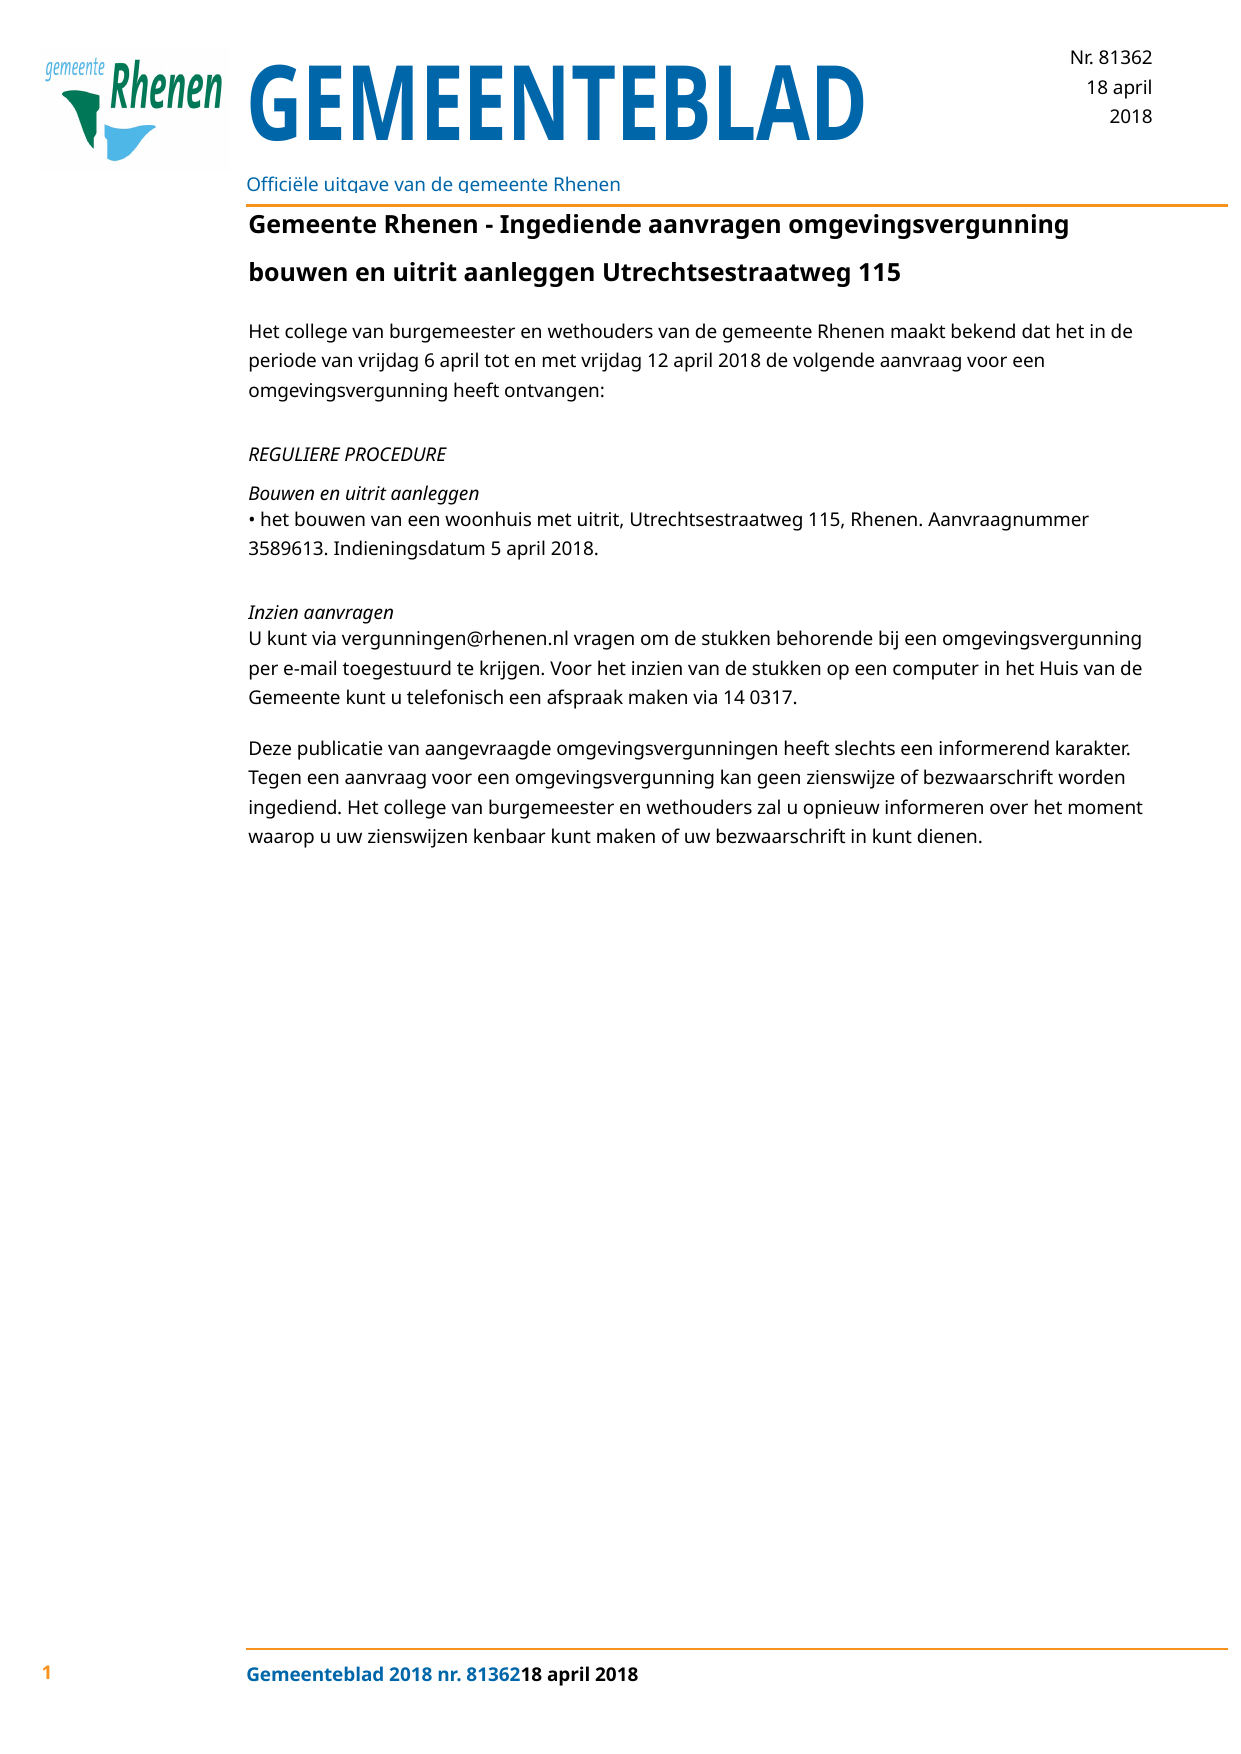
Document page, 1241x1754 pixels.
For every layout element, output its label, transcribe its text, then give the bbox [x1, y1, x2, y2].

text Bouwen en uitrit aanleggen [248, 480, 1152, 506]
text Deze publicatie van aangevraagde omgevingsvergunningen heeft slechts een informerend karakter. Tegen een aanvraag voor een omgevingsvergunning kan geen zienswijze of bezwaarschrift worden ingediend. Het college van burgemeester en wethouders zal u opnieuw informeren over het moment waarop u uw zienswijzen kenbaar kunt maken of uw bezwaarschrift in kunt dienen. [248, 735, 1152, 849]
text U kunt via vergunningen@rhenen.nl vragen om de stukken behorende bij een omgevingsvergunning per e-mail toegestuurd te krijgen. Voor het inzien van de stukken op een computer in het Huis van de Gemeente kunt u telefonisch een afspraak maken via 14 0317. [248, 625, 1152, 710]
text REGULIERE PROCEDURE [248, 441, 1152, 467]
text Het college van burgemeester en wethouders van de gemeente Rhenen maakt bekend dat het in de periode van vrijdag 6 april tot en met vrijdag 12 april 2018 de volgende aanvraag voor een omgevingsvergunning heeft ontvangen: [248, 318, 1152, 403]
picture [41, 47, 231, 172]
text Inzien aanvragen [248, 599, 1152, 625]
text • het bouwen van een woonhuis met uitrit, Utrechtsestraatweg 115, Rhenen. Aanvraagnummer 3589613. Indieningsdatum 5 april 2018. [248, 506, 1152, 561]
text Gemeente Rhenen - Ingediende aanvragen omgevingsvergunning bouwen en uitrit aanleggen Utrechtsestraatweg 115 [248, 207, 1152, 288]
